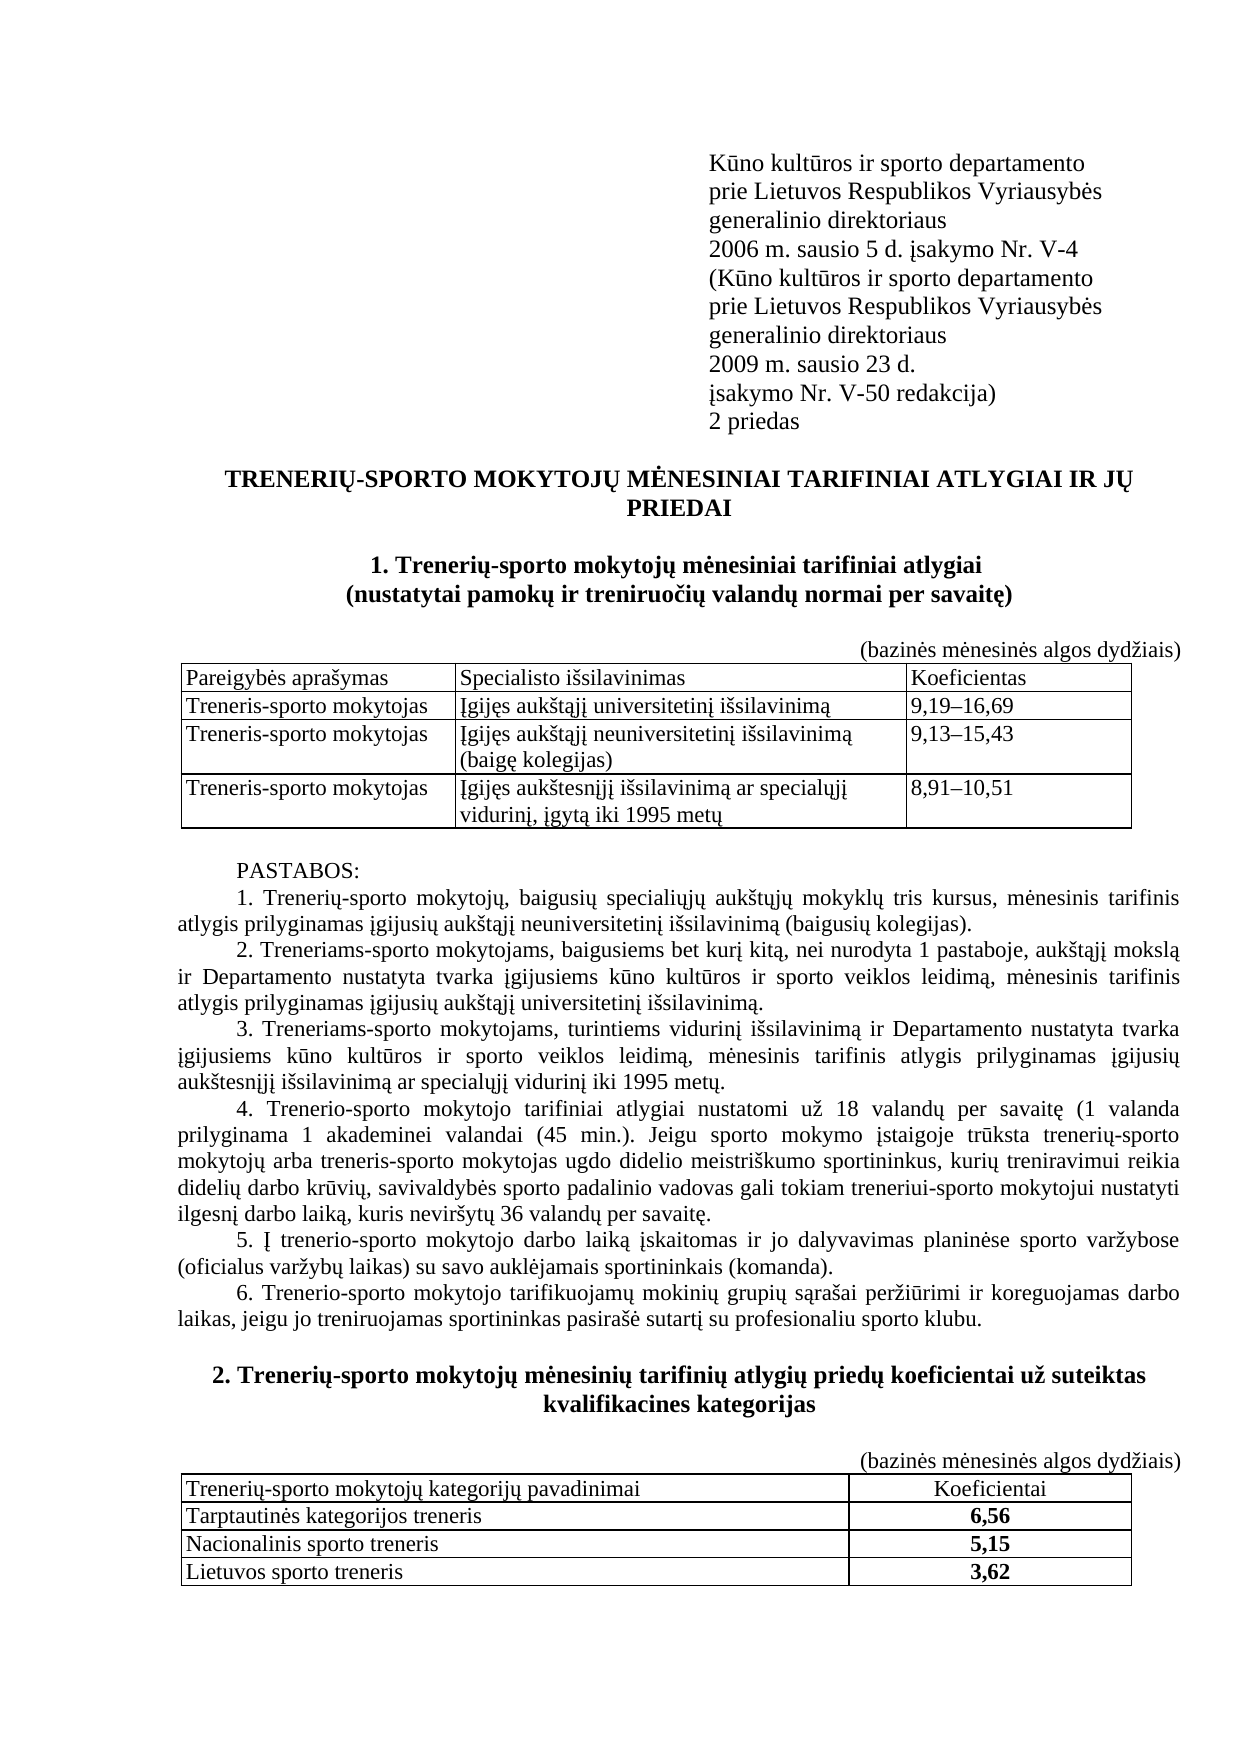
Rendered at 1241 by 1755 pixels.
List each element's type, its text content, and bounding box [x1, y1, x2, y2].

text (bazinės mėnesinės algos dydžiais) [177, 636, 1181, 663]
table_cell Įgijęs aukštąjį neuniversitetinį išsilavinimą (baigę kolegijas) [456, 720, 906, 773]
table_cell 9,13–15,43 [907, 720, 1131, 773]
table_cell 8,91–10,51 [907, 775, 1131, 827]
table_cell Treneris-sporto mokytojas [182, 720, 455, 773]
text 3. Treneriams-sporto mokytojams, turintiems vidurinį išsilavinimą ir Departamento nustatyta tvarka įgijusiems kūno kultūros ir sporto veiklos leidimą, mėnesinis tarifinis atlygis prilyginamas įgijusių aukštesnįjį išsilavinimą ar specialųjį vidurinį iki 1995 metų. [177, 1016, 1181, 1094]
text (Kūno kultūros ir sporto departamento [177, 263, 1181, 291]
table_cell 5,15 [850, 1531, 1131, 1557]
text 6. Trenerio-sporto mokytojo tarifikuojamų mokinių grupių sąrašai peržiūrimi ir koreguojamas darbo laikas, jeigu jo treniruojamas sportininkas pasirašė sutartį su profesionaliu sporto klubu. [177, 1279, 1181, 1332]
table_cell Įgijęs aukštąjį universitetinį išsilavinimą [456, 692, 906, 718]
text įsakymo Nr. V-50 redakcija) [177, 378, 1181, 406]
text 5. Į trenerio-sporto mokytojo darbo laiką įskaitomas ir jo dalyvavimas planinėse sporto varžybose (oficialus varžybų laikas) su savo auklėjamais sportininkais (komanda). [177, 1226, 1181, 1279]
table_header Trenerių-sporto mokytojų kategorijų pavadinimai [182, 1475, 848, 1501]
table_header Specialisto išsilavinimas [456, 664, 906, 691]
table_cell Treneris-sporto mokytojas [182, 775, 455, 827]
text 2009 m. sausio 23 d. [177, 349, 1181, 378]
text 2. Trenerių-sporto mokytojų mėnesinių tarifinių atlygių priedų koeficientai už suteiktas kvalifikacines kategorijas [177, 1361, 1181, 1418]
table_cell Tarptautinės kategorijos treneris [182, 1503, 848, 1529]
text TRENERIŲ-SPORTO MOKYTOJŲ MĖNESINIAI TARIFINIAI ATLYGIAI IR JŲ PRIEDAI [177, 464, 1181, 521]
text 1. Trenerių-sporto mokytojų, baigusių specialiųjų aukštųjų mokyklų tris kursus, mėnesinis tarifinis atlygis prilyginamas įgijusių aukštąjį neuniversitetinį išsilavinimą (baigusių kolegijas). [177, 884, 1181, 936]
text prie Lietuvos Respublikos Vyriausybės [177, 176, 1181, 205]
table_cell Lietuvos sporto treneris [182, 1558, 848, 1585]
text 4. Trenerio-sporto mokytojo tarifiniai atlygiai nustatomi už 18 valandų per savaitę (1 valanda prilyginama 1 akademinei valandai (45 min.). Jeigu sporto mokymo įstaigoje trūksta trenerių-sporto mokytojų arba treneris-sporto mokytojas ugdo didelio meistriškumo sportininkus, kurių treniravimui reikia didelių darbo krūvių, savivaldybės sporto padalinio vadovas gali tokiam treneriui-sporto mokytojui nustatyti ilgesnį darbo laiką, kuris neviršytų 36 valandų per savaitę. [177, 1094, 1181, 1226]
text prie Lietuvos Respublikos Vyriausybės [177, 291, 1181, 320]
text 2. Treneriams-sporto mokytojams, baigusiems bet kurį kitą, nei nurodyta 1 pastaboje, aukštąjį mokslą ir Departamento nustatyta tvarka įgijusiems kūno kultūros ir sporto veiklos leidimą, mėnesinis tarifinis atlygis prilyginamas įgijusių aukštąjį universitetinį išsilavinimą. [177, 936, 1181, 1016]
table_header Pareigybės aprašymas [182, 664, 455, 691]
table_cell 6,56 [850, 1503, 1131, 1529]
table_cell Įgijęs aukštesnįjį išsilavinimą ar specialųjį vidurinį, įgytą iki 1995 metų [456, 775, 906, 827]
table_cell 3,62 [850, 1558, 1131, 1585]
table_cell 9,19–16,69 [907, 692, 1131, 718]
table_cell Nacionalinis sporto treneris [182, 1531, 848, 1557]
text 2006 m. sausio 5 d. įsakymo Nr. V-4 [177, 234, 1181, 263]
table_header Koeficientai [850, 1475, 1131, 1501]
table_cell Treneris-sporto mokytojas [182, 692, 455, 718]
text 2 priedas [177, 406, 1181, 435]
text Kūno kultūros ir sporto departamento [177, 148, 1181, 176]
table_header Koeficientas [907, 664, 1131, 691]
text generalinio direktoriaus [177, 320, 1181, 349]
text generalinio direktoriaus [177, 205, 1181, 234]
text (bazinės mėnesinės algos dydžiais) [177, 1447, 1181, 1473]
text PASTABOS: [177, 857, 1181, 884]
text 1. Trenerių-sporto mokytojų mėnesiniai tarifiniai atlygiai (nustatytai pamokų ir treniruočių valandų normai per savaitę) [177, 550, 1181, 608]
